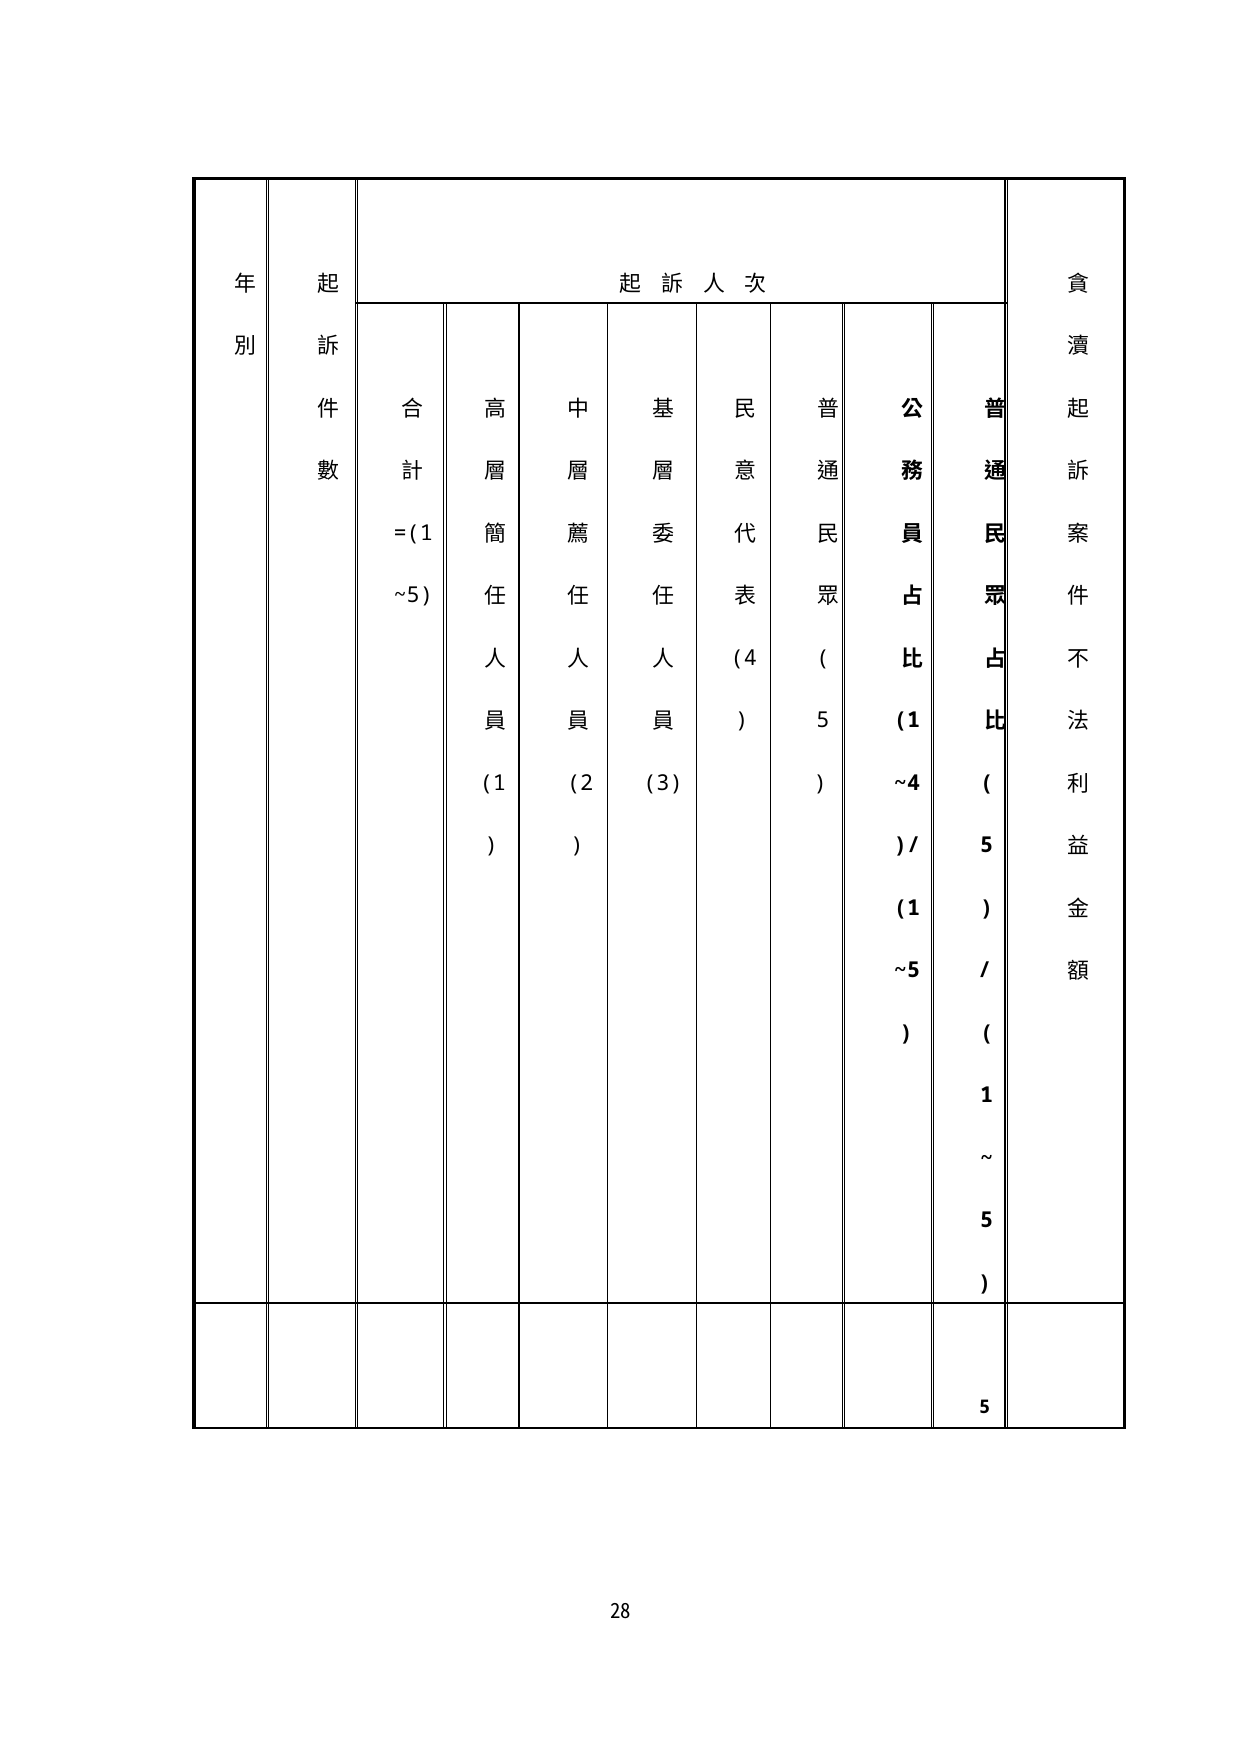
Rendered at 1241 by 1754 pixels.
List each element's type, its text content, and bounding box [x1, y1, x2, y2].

table_header 年別 [196, 180, 266, 1302]
table_cell [845, 1304, 931, 1427]
table_cell [447, 1304, 518, 1427]
table_cell [608, 1304, 696, 1427]
table_cell [771, 1304, 842, 1427]
table_cell [1008, 1304, 1123, 1427]
table_cell 高層簡任人員(1) [447, 304, 518, 1302]
table_cell 民意代表(4) [697, 304, 770, 1302]
table_cell 普通民眾占比(5)/ (1~5) [934, 304, 1004, 1302]
table_cell 5 [934, 1304, 1004, 1427]
table_cell 普通民眾(5) [771, 304, 842, 1302]
table_cell 公務員占比(1~4)/(1~5) [845, 304, 931, 1302]
table_cell 基層委任人員(3) [608, 304, 696, 1302]
table_cell 合計 =(1~5) [358, 304, 443, 1302]
table_header 起訴件數 [269, 180, 355, 1302]
table_cell 中層薦任人員(2) [520, 304, 607, 1302]
table_cell [196, 1304, 266, 1427]
table_cell [358, 1304, 443, 1427]
table_header 起訴人次 [358, 180, 1004, 302]
table_cell [269, 1304, 355, 1427]
table_cell [697, 1304, 770, 1427]
table_header 貪瀆起訴案件不法利益金額 [1008, 180, 1123, 1302]
table_cell [520, 1304, 607, 1427]
